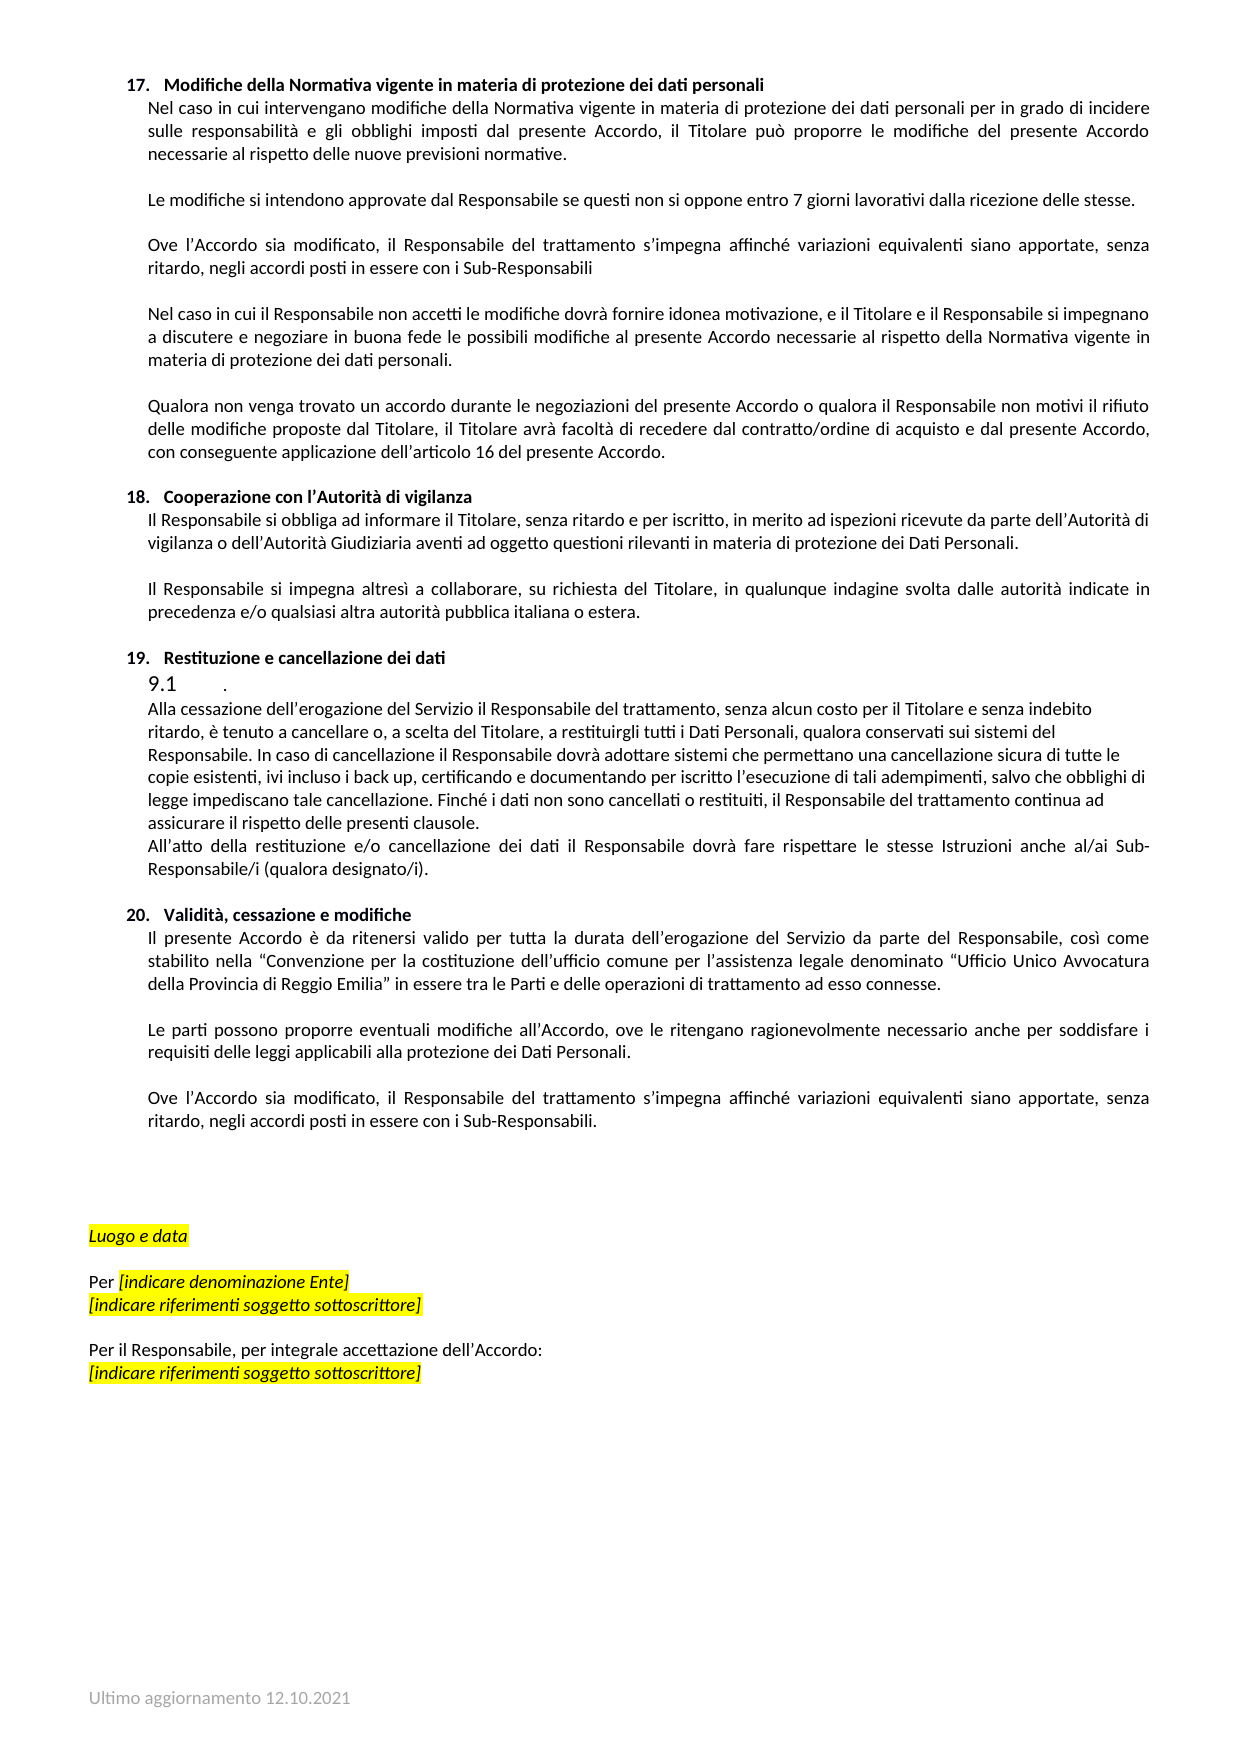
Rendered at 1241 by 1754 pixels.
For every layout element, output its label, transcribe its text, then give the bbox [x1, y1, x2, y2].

text Alla cessazione dell’erogazione del Servizio il Responsabile del trattamento, senza alcun costo per il Titolare e senza indebito ritardo, è tenuto a cancellare o, a scelta del Titolare, a restituirgli tutti i Dati Personali, qualora conservati sui sistemi del Responsabile. In caso di cancellazione il Responsabile dovrà adottare sistemi che permettano una cancellazione sicura di tutte le copie esistenti, ivi incluso i back up, certificando e documentando per iscritto l’esecuzione di tali adempimenti, salvo che obblighi di legge impediscano tale cancellazione. Finché i dati non sono cancellati o restituiti, il Responsabile del trattamento continua ad assicurare il rispetto delle presenti clausole. [148, 697, 1152, 834]
text Le parti possono proporre eventuali modifiche all’Accordo, ove le ritengano ragionevolmente necessario anche per soddisfare i requisiti delle leggi applicabili alla protezione dei Dati Personali. [148, 1018, 1152, 1064]
list . [148, 669, 1152, 697]
text Le modifiche si intendono approvate dal Responsabile se questi non si oppone entro 7 giorni lavorativi dalla ricezione delle stesse. [148, 188, 1152, 211]
text Il Responsabile si obbliga ad informare il Titolare, senza ritardo e per iscritto, in merito ad ispezioni ricevute da parte dell’Autorità di vigilanza o dell’Autorità Giudiziaria aventi ad oggetto questioni rilevanti in materia di protezione dei Dati Personali. [148, 508, 1152, 554]
text Ove l’Accordo sia modificato, il Responsabile del trattamento s’impegna affinché variazioni equivalenti siano apportate, senza ritardo, negli accordi posti in essere con i Sub-Responsabili. [148, 1087, 1152, 1132]
text [indicare riferimenti soggetto sottoscrittore] [89, 1362, 1152, 1384]
text Qualora non venga trovato un accordo durante le negoziazioni del presente Accordo o qualora il Responsabile non motivi il rifiuto delle modifiche proposte dal Titolare, il Titolare avrà facoltà di recedere dal contratto/ordine di acquisto e dal presente Accordo, con conseguente applicazione dell’articolo 16 del presente Accordo. [148, 394, 1152, 463]
text Il presente Accordo è da ritenersi valido per tutta la durata dell’erogazione del Servizio da parte del Responsabile, così come stabilito nella “Convenzione per la costituzione dell’ufficio comune per l’assistenza legale denominato “Ufficio Unico Avvocatura della Provincia di Reggio Emilia” in essere tra le Parti e delle operazioni di trattamento ad esso connesse. [148, 926, 1152, 995]
text Per [indicare denominazione Ente] [89, 1270, 1152, 1293]
list Modifiche della Normativa vigente in materia di protezione dei dati personali [126, 73, 1152, 96]
list Cooperazione con l’Autorità di vigilanza [126, 486, 1152, 508]
text [indicare riferimenti soggetto sottoscrittore] [89, 1293, 1152, 1316]
text Per il Responsabile, per integrale accettazione dell’Accordo: [89, 1339, 1152, 1362]
text Ove l’Accordo sia modificato, il Responsabile del trattamento s’impegna affinché variazioni equivalenti siano apportate, senza ritardo, negli accordi posti in essere con i Sub-Responsabili [148, 233, 1152, 279]
text All’atto della restituzione e/o cancellazione dei dati il Responsabile dovrà fare rispettare le stesse Istruzioni anche al/ai Sub-Responsabile/i (qualora designato/i). [148, 834, 1152, 880]
list Restituzione e cancellazione dei dati [126, 646, 1152, 669]
text Il Responsabile si impegna altresì a collaborare, su richiesta del Titolare, in qualunque indagine svolta dalle autorità indicate in precedenza e/o qualsiasi altra autorità pubblica italiana o estera. [148, 577, 1152, 623]
text Luogo e data [89, 1224, 1152, 1247]
text Nel caso in cui intervengano modifiche della Normativa vigente in materia di protezione dei dati personali per in grado di incidere sulle responsabilità e gli obblighi imposti dal presente Accordo, il Titolare può proporre le modifiche del presente Accordo necessarie al rispetto delle nuove previsioni normative. [148, 96, 1152, 165]
text Nel caso in cui il Responsabile non accetti le modifiche dovrà fornire idonea motivazione, e il Titolare e il Responsabile si impegnano a discutere e negoziare in buona fede le possibili modifiche al presente Accordo necessarie al rispetto della Normativa vigente in materia di protezione dei dati personali. [148, 302, 1152, 371]
list Validità, cessazione e modifiche [126, 903, 1152, 926]
